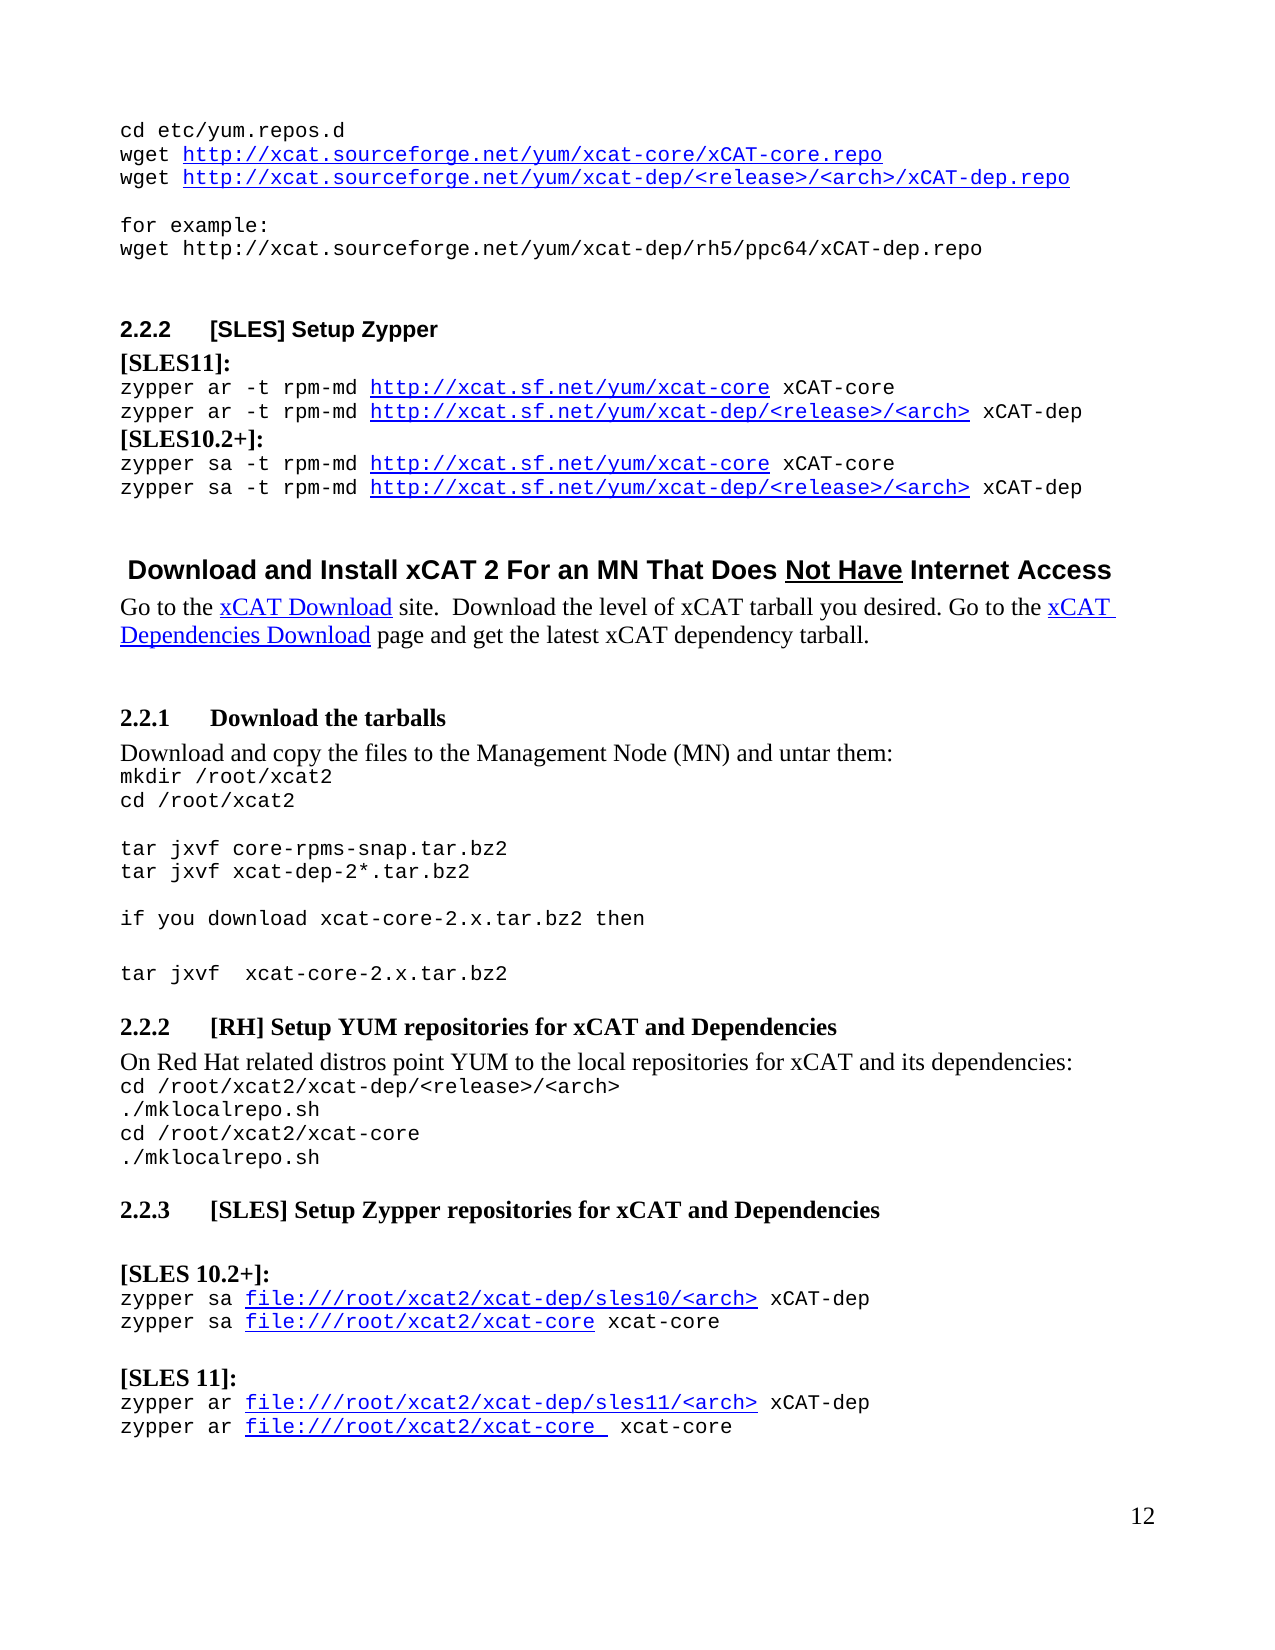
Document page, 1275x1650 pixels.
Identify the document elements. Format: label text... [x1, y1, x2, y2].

text wget http://xcat.sourceforge.net/yum/xcat-core/xCAT-core.repo [120, 144, 1155, 167]
text ./mklocalrepo.sh [120, 1099, 1155, 1123]
text Go to the xCAT Download site. Download the level of xCAT tarball you desired. Go to the xCAT Dependencies Download page and get the latest xCAT dependency tarball. [120, 592, 1155, 649]
text [SLES 10.2+]: [120, 1259, 1155, 1288]
text wget http://xcat.sourceforge.net/yum/xcat-dep/rh5/ppc64/xCAT-dep.repo [120, 238, 1155, 262]
text zypper sa file:///root/xcat2/xcat-dep/sles10/<arch> xCAT-dep [120, 1288, 1155, 1311]
subtitle [SLES] Setup Zypper [120, 316, 1155, 342]
text zypper ar file:///root/xcat2/xcat-dep/sles11/<arch> xCAT-dep [120, 1392, 1155, 1416]
subtitle [RH] Setup YUM repositories for xCAT and Dependencies [120, 1012, 1155, 1041]
text zypper ar file:///root/xcat2/xcat-core xcat-core [120, 1416, 1155, 1439]
text cd etc/yum.repos.d [120, 120, 1155, 144]
text tar jxvf xcat-dep-2*.tar.bz2 [120, 861, 1155, 885]
text tar jxvf xcat-core-2.x.tar.bz2 [120, 963, 1155, 987]
text zypper ar -t rpm-md http://xcat.sf.net/yum/xcat-core xCAT-core [120, 377, 1155, 401]
text [SLES 11]: [120, 1363, 1155, 1392]
text zypper sa file:///root/xcat2/xcat-core xcat-core [120, 1311, 1155, 1335]
text tar jxvf core-rpms-snap.tar.bz2 [120, 837, 1155, 861]
text zypper ar -t rpm-md http://xcat.sf.net/yum/xcat-dep/<release>/<arch> xCAT-dep [120, 401, 1155, 424]
subtitle [SLES] Setup Zypper repositories for xCAT and Dependencies [120, 1195, 1155, 1224]
text ./mklocalrepo.sh [120, 1147, 1155, 1170]
subtitle Download the tarballs [120, 703, 1155, 732]
text mkdir /root/xcat2 [120, 767, 1155, 790]
text [SLES10.2+]: [120, 424, 1155, 453]
text wget http://xcat.sourceforge.net/yum/xcat-dep/<release>/<arch>/xCAT-dep.repo [120, 167, 1155, 191]
text if you download xcat-core-2.x.tar.bz2 then [120, 908, 1155, 932]
text Download and copy the files to the Management Node (MN) and untar them: [120, 738, 1155, 767]
text cd /root/xcat2 [120, 790, 1155, 814]
text zypper sa -t rpm-md http://xcat.sf.net/yum/xcat-dep/<release>/<arch> xCAT-dep [120, 477, 1155, 500]
text cd /root/xcat2/xcat-core [120, 1123, 1155, 1147]
text zypper sa -t rpm-md http://xcat.sf.net/yum/xcat-core xCAT-core [120, 453, 1155, 477]
text cd /root/xcat2/xcat-dep/<release>/<arch> [120, 1076, 1155, 1099]
text On Red Hat related distros point YUM to the local repositories for xCAT and its dependencies: [120, 1047, 1155, 1076]
text for example: [120, 214, 1155, 238]
text [SLES11]: [120, 348, 1155, 377]
subtitle Download and Install xCAT 2 For an MN That Does Not Have Internet Access [120, 554, 1155, 585]
